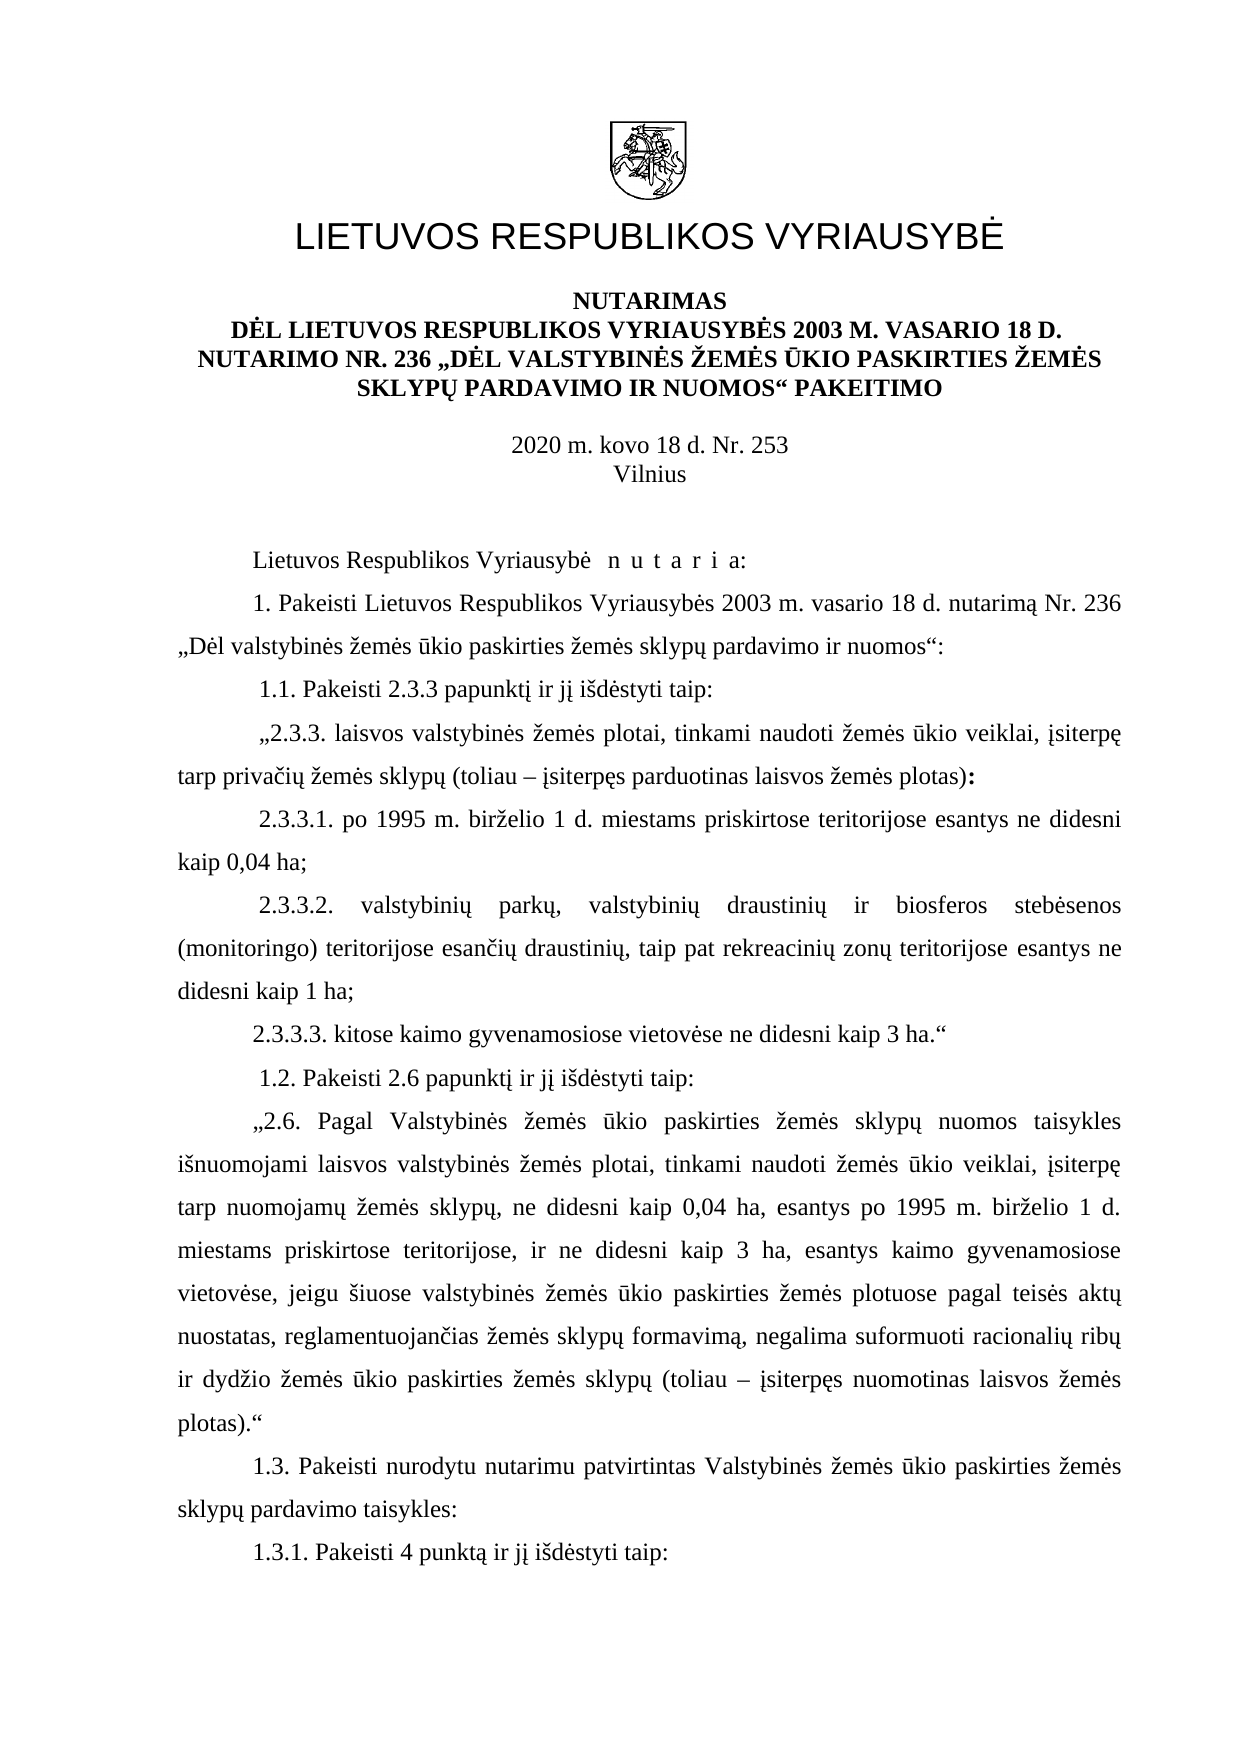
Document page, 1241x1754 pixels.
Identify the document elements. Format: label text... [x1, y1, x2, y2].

text nutarimO Nr. 236 „Dėl valstybinės žemės ūkio paskirties žemės sklypų pardavimo ir nuomos“ PAKEITIMO [177, 344, 1122, 401]
text 2.3.3.1. po 1995 m. birželio 1 d. miestams priskirtose teritorijose esantys ne didesni kaip 0,04 ha; [177, 804, 1122, 876]
text 1. Pakeisti Lietuvos Respublikos Vyriausybės 2003 m. vasario 18 d. nutarimą Nr. 236 „Dėl valstybinės žemės ūkio paskirties žemės sklypų pardavimo ir nuomos“: [177, 588, 1122, 660]
text „2.3.3. laisvos valstybinės žemės plotai, tinkami naudoti žemės ūkio veiklai, įsiterpę tarp privačių žemės sklypų (toliau – įsiterpęs parduotinas laisvos žemės plotas): [177, 718, 1122, 789]
text 2020 m. kovo 18 d. Nr. 253 [177, 430, 1122, 459]
text 2.3.3.2. valstybinių parkų, valstybinių draustinių ir biosferos stebėsenos (monitoringo) teritorijose esančių draustinių, taip pat rekreacinių zonų teritorijose esantys ne didesni kaip 1 ha; [177, 890, 1122, 1005]
text Lietuvos Respublikos Vyriausybė [177, 214, 1122, 258]
text 1.1. Pakeisti 2.3.3 papunktį ir jį išdėstyti taip: [177, 674, 1122, 703]
text 2.3.3.3. kitose kaimo gyvenamosiose vietovėse ne didesni kaip 3 ha.“ [177, 1019, 1122, 1048]
text 1.3. Pakeisti nurodytu nutarimu patvirtintas Valstybinės žemės ūkio paskirties žemės sklypų pardavimo taisykles: [177, 1451, 1122, 1523]
text Vilnius [177, 459, 1122, 488]
text 1.3.1. Pakeisti 4 punktą ir jį išdėstyti taip: [177, 1537, 1122, 1566]
text „2.6. Pagal Valstybinės žemės ūkio paskirties žemės sklypų nuomos taisykles išnuomojami laisvos valstybinės žemės plotai, tinkami naudoti žemės ūkio veiklai, įsiterpę tarp nuomojamų žemės sklypų, ne didesni kaip 0,04 ha, esantys po 1995 m. birželio 1 d. miestams priskirtose teritorijose, ir ne didesni kaip 3 ha, esantys kaimo gyvenamosiose vietovėse, jeigu šiuose valstybinės žemės ūkio paskirties žemės plotuose pagal teisės aktų nuostatas, reglamentuojančias žemės sklypų formavimą, negalima suformuoti racionalių ribų ir dydžio žemės ūkio paskirties žemės sklypų (toliau – įsiterpęs nuomotinas laisvos žemės plotas).“ [177, 1106, 1122, 1436]
text Lietuvos Respublikos Vyriausybė nutaria: [177, 545, 1122, 574]
text nutarimas [177, 286, 1122, 315]
text DĖL Lietuvos Respublikos Vyriausybės 2003 m. vasario 18 d. [177, 315, 1122, 344]
text 1.2. Pakeisti 2.6 papunktį ir jį išdėstyti taip: [177, 1063, 1122, 1091]
